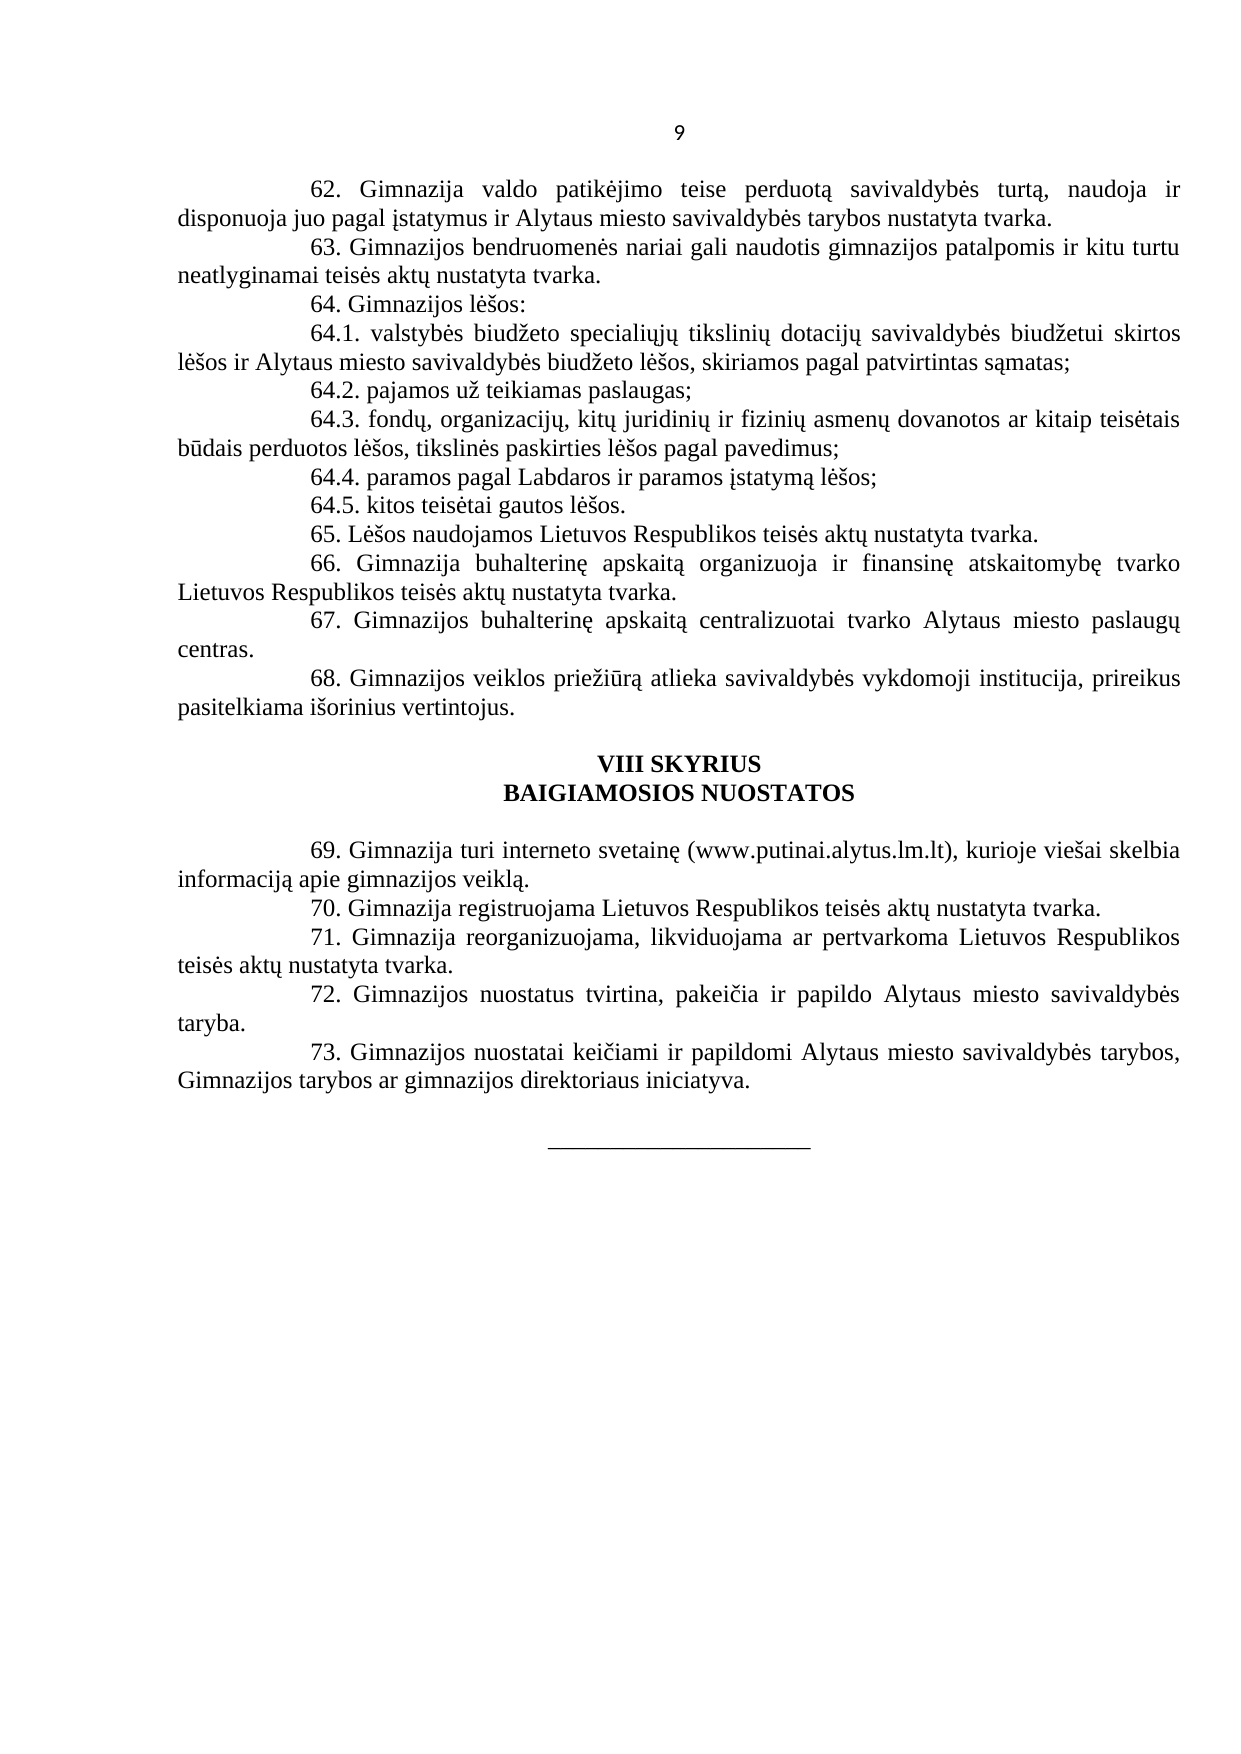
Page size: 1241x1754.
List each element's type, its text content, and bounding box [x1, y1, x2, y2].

text 64.4. paramos pagal Labdaros ir paramos įstatymą lėšos; [177, 462, 1181, 490]
text 73. Gimnazijos nuostatai keičiami ir papildomi Alytaus miesto savivaldybės tarybos, Gimnazijos tarybos ar gimnazijos direktoriaus iniciatyva. [177, 1037, 1181, 1094]
text 64.3. fondų, organizacijų, kitų juridinių ir fizinių asmenų dovanotos ar kitaip teisėtais būdais perduotos lėšos, tikslinės paskirties lėšos pagal pavedimus; [177, 404, 1181, 462]
text _____________________ [177, 1123, 1181, 1152]
text 71. Gimnazija reorganizuojama, likviduojama ar pertvarkoma Lietuvos Respublikos teisės aktų nustatyta tvarka. [177, 922, 1181, 979]
text 64.1. valstybės biudžeto specialiųjų tikslinių dotacijų savivaldybės biudžetui skirtos lėšos ir Alytaus miesto savivaldybės biudžeto lėšos, skiriamos pagal patvirtintas sąmatas; [177, 318, 1181, 375]
text 72. Gimnazijos nuostatus tvirtina, pakeičia ir papildo Alytaus miesto savivaldybės taryba. [177, 979, 1181, 1037]
text 70. Gimnazija registruojama Lietuvos Respublikos teisės aktų nustatyta tvarka. [177, 893, 1181, 922]
text 66. Gimnazija buhalterinę apskaitą organizuoja ir finansinę atskaitomybę tvarko Lietuvos Respublikos teisės aktų nustatyta tvarka. [177, 548, 1181, 605]
text 64.5. kitos teisėtai gautos lėšos. [177, 490, 1181, 519]
text 64. Gimnazijos lėšos: [177, 289, 1181, 318]
text 62. Gimnazija valdo patikėjimo teise perduotą savivaldybės turtą, naudoja ir disponuoja juo pagal įstatymus ir Alytaus miesto savivaldybės tarybos nustatyta tvarka. [177, 174, 1181, 232]
text 68. Gimnazijos veiklos priežiūrą atlieka savivaldybės vykdomoji institucija, prireikus pasitelkiama išorinius vertintojus. [177, 663, 1181, 720]
text 64.2. pajamos už teikiamas paslaugas; [177, 375, 1181, 404]
text 67. Gimnazijos buhalterinę apskaitą centralizuotai tvarko Alytaus miesto paslaugų centras. [177, 605, 1181, 663]
text BAIGIAMOSIOS NUOSTATOS [177, 778, 1181, 807]
text 69. Gimnazija turi interneto svetainę (www.putinai.alytus.lm.lt), kurioje viešai skelbia informaciją apie gimnazijos veiklą. [177, 835, 1181, 893]
text 65. Lėšos naudojamos Lietuvos Respublikos teisės aktų nustatyta tvarka. [177, 519, 1181, 548]
text 63. Gimnazijos bendruomenės nariai gali naudotis gimnazijos patalpomis ir kitu turtu neatlyginamai teisės aktų nustatyta tvarka. [177, 232, 1181, 289]
text VIII SKYRIUS [177, 749, 1181, 778]
